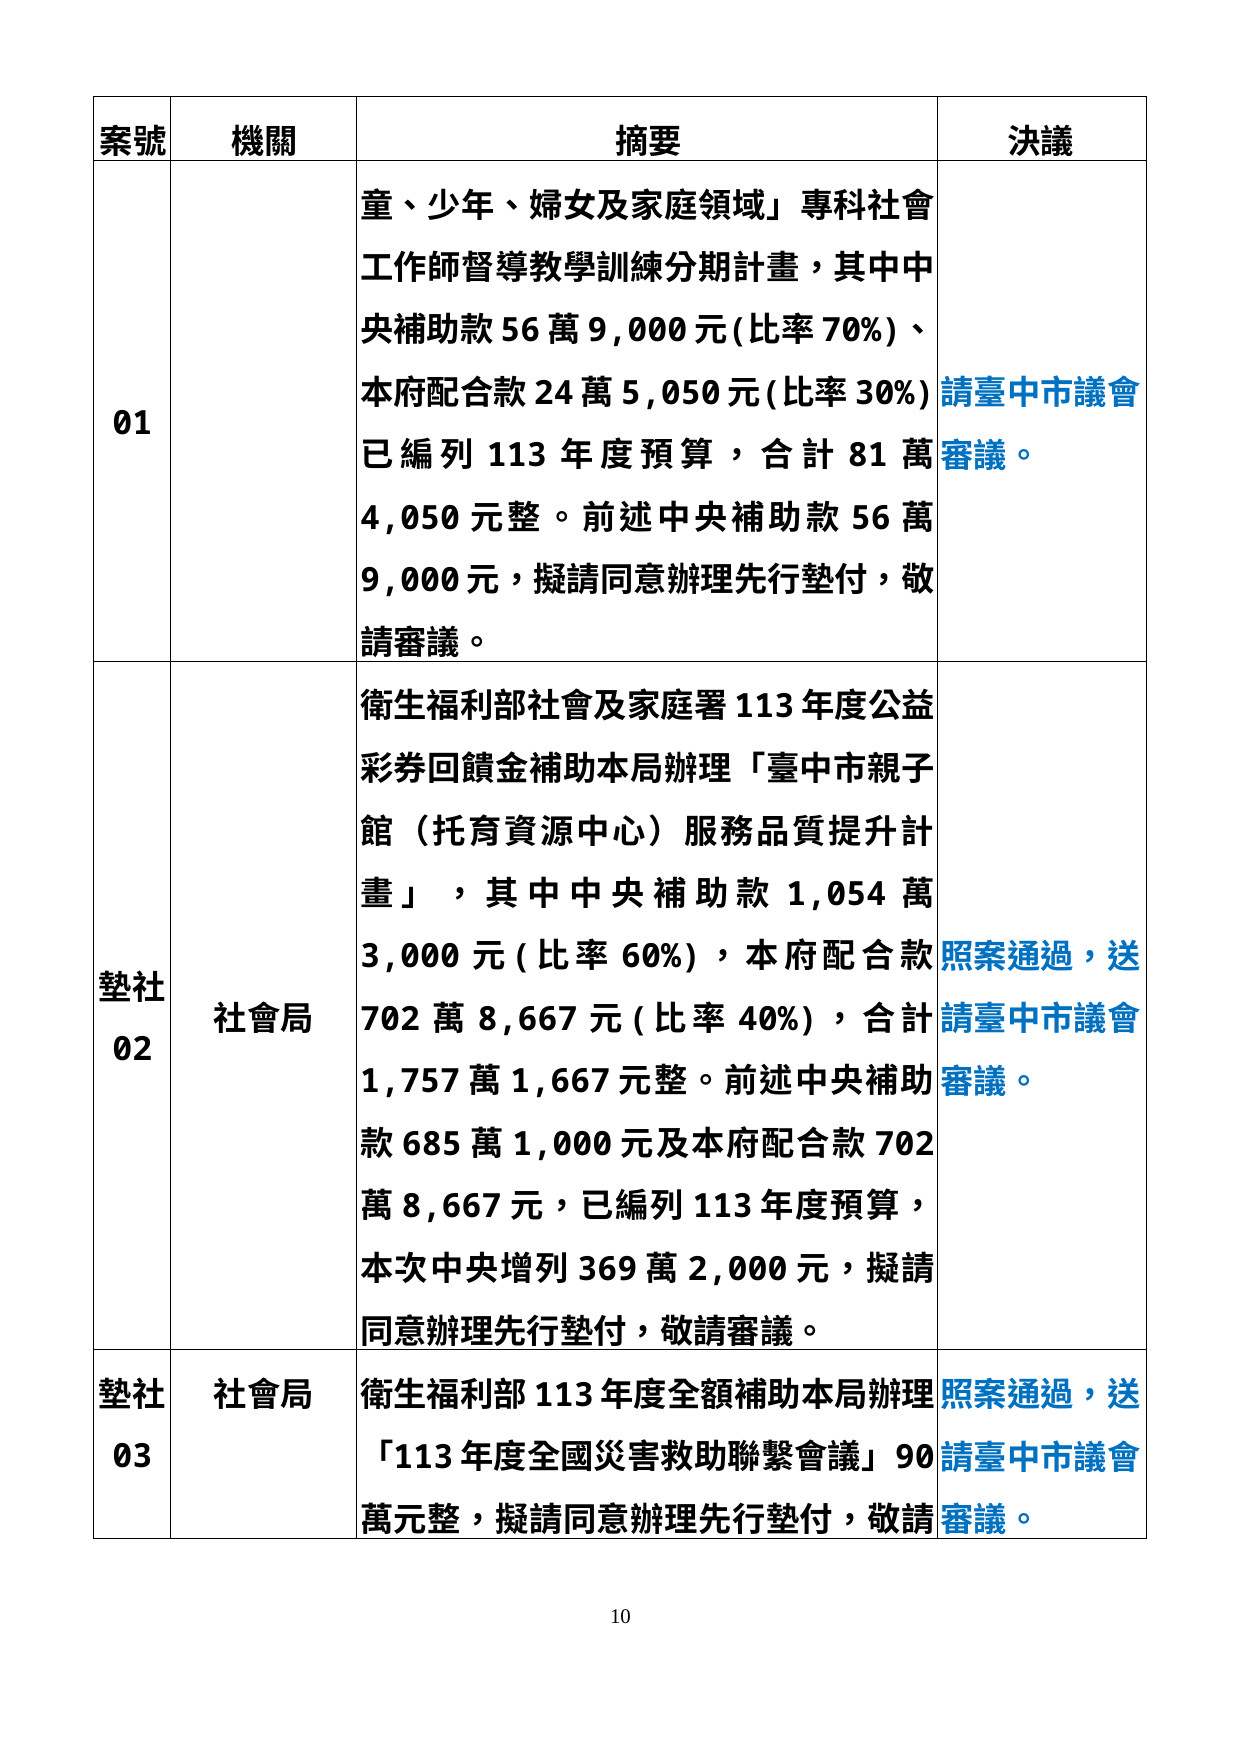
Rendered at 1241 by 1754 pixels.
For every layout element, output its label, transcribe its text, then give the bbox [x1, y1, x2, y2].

table_header 機關 [171, 97, 356, 160]
table_cell 社會局 [171, 1350, 356, 1538]
table_cell 墊社03 [94, 1350, 170, 1538]
table_header 案號 [94, 97, 170, 160]
table_cell [171, 161, 356, 661]
table_cell 衛生福利部113年度全額補助本局辦理「113年度全國災害救助聯繫會議」90萬元整，擬請同意辦理先行墊付，敬請 [357, 1350, 937, 1538]
table_cell 01 [94, 161, 170, 661]
table_cell 衛生福利部社會及家庭署113年度公益彩券回饋金補助本局辦理「臺中市親子館（托育資源中心）服務品質提升計畫」，其中中央補助款1,054萬3,000元(比率60%)，本府配合款702萬8,667元(比率40%)，合計1,757萬1,667元整。前述中央補助款685萬1,000元及本府配合款702萬8,667元，已編列113年度預算，本次中央增列369萬2,000元，擬請同意辦理先行墊付，敬請審議。 [357, 662, 937, 1349]
table_header 決議 [938, 97, 1146, 160]
table_cell 請臺中市議會審議。 [938, 161, 1146, 661]
table_cell 照案通過，送請臺中市議會審議。 [938, 1350, 1146, 1538]
table_cell 童、少年、婦女及家庭領域」專科社會工作師督導教學訓練分期計畫，其中中央補助款56萬9,000元(比率70%)、本府配合款24萬5,050元(比率30%)已編列113年度預算，合計81萬4,050元整。前述中央補助款56萬9,000元，擬請同意辦理先行墊付，敬請審議。 [357, 161, 937, 661]
table_cell 社會局 [171, 662, 356, 1349]
table_cell 墊社02 [94, 662, 170, 1349]
table_cell 照案通過，送請臺中市議會審議。 [938, 662, 1146, 1349]
table_header 摘要 [357, 97, 937, 160]
